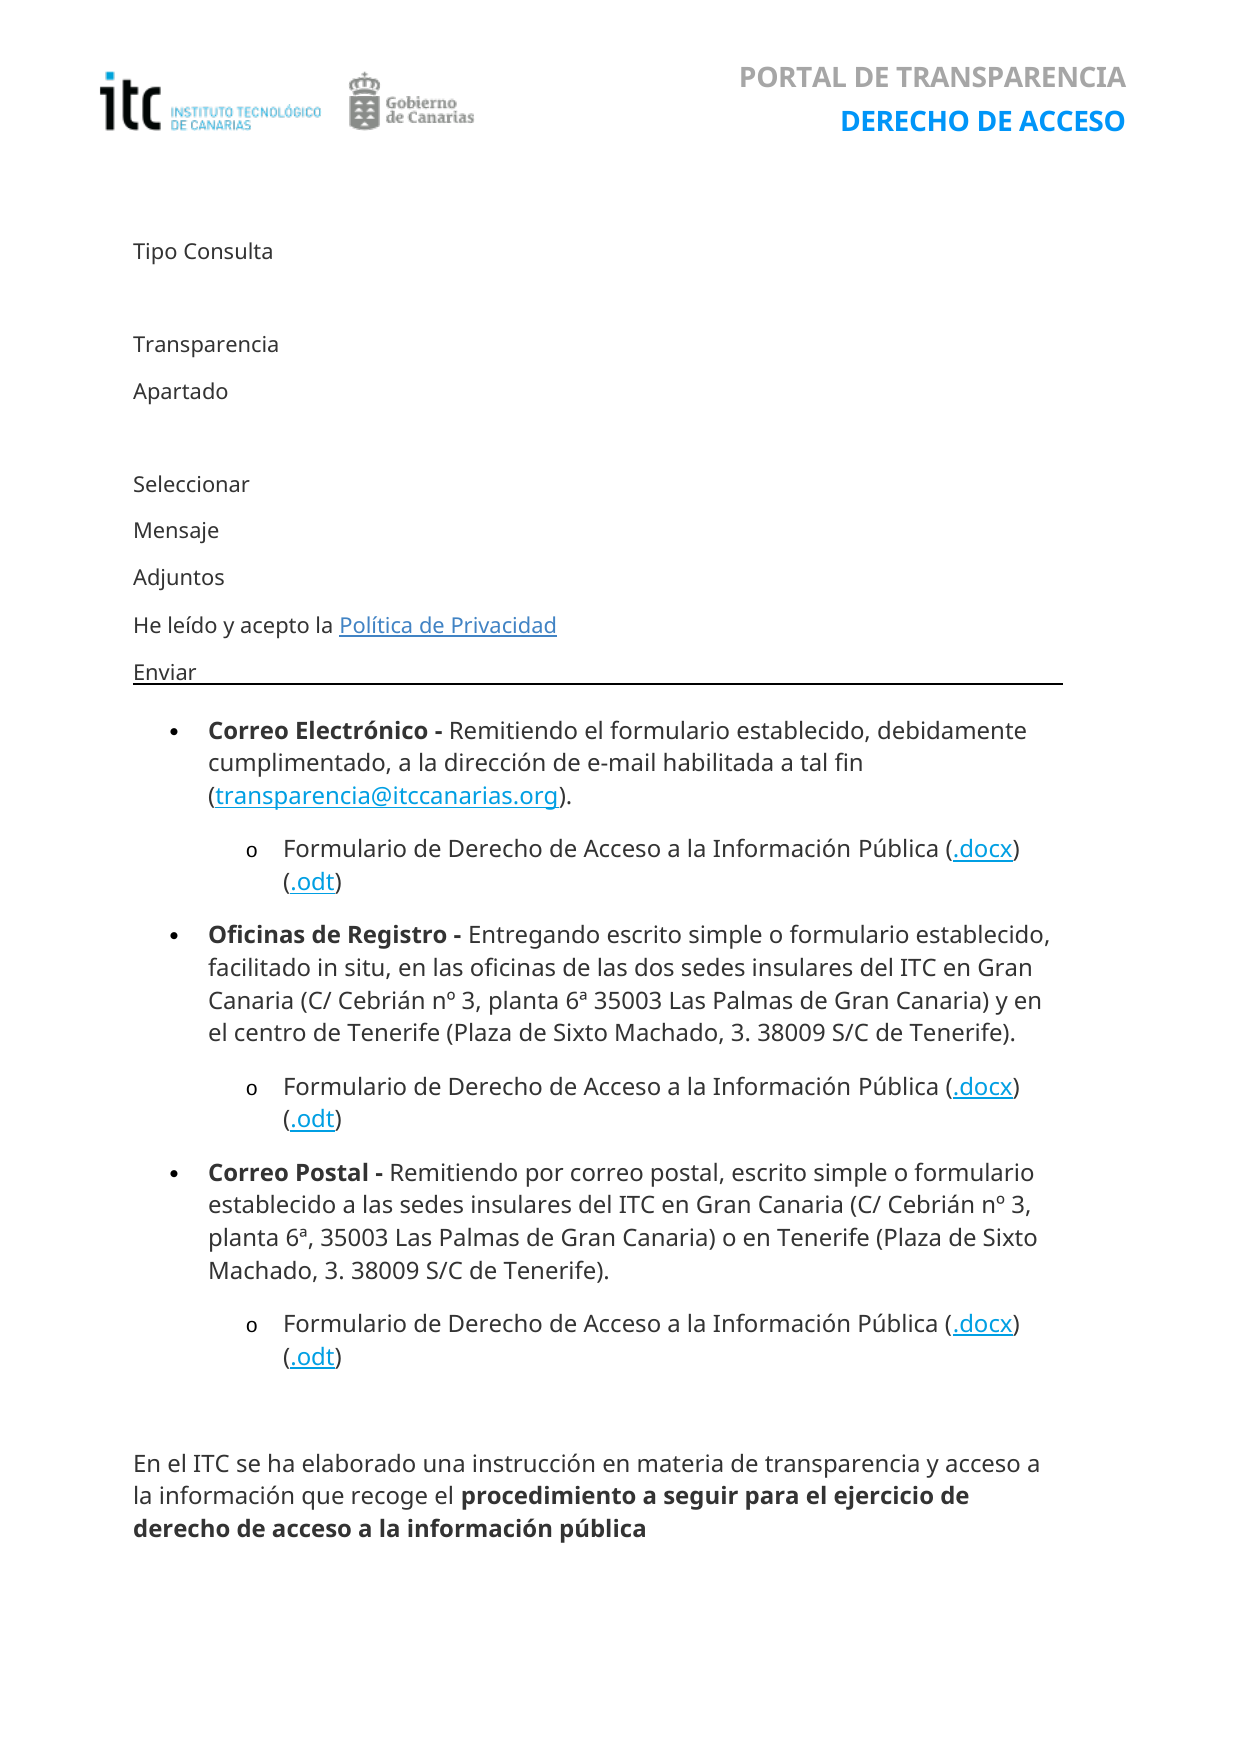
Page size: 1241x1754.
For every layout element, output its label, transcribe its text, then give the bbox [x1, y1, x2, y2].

text Seleccionar [133, 469, 1063, 499]
list Formulario de Derecho de Acceso a la Información Pública (.docx) (.odt) [245, 832, 1063, 897]
list Oficinas de Registro - Entregando escrito simple o formulario establecido, facilitado in situ, en las oficinas de las dos sedes insulares del ITC en Gran Canaria (C/ Cebrián nº 3, planta 6ª 35003 Las Palmas de Gran Canaria) y en el centro de Tenerife (Plaza de Sixto Machado, 3. 38009 S/C de Tenerife). [170, 918, 1063, 1049]
text Enviar [133, 657, 1063, 683]
text Transparencia [133, 329, 1063, 359]
text Apartado [133, 376, 1063, 406]
list Correo Postal - Remitiendo por correo postal, escrito simple o formulario establecido a las sedes insulares del ITC en Gran Canaria (C/ Cebrián nº 3, planta 6ª, 35003 Las Palmas de Gran Canaria) o en Tenerife (Plaza de Sixto Machado, 3. 38009 S/C de Tenerife). [170, 1156, 1063, 1286]
text Adjuntos [133, 562, 1063, 592]
text En el ITC se ha elaborado una instrucción en materia de transparencia y acceso a la información que recoge el procedimiento a seguir para el ejercicio de derecho de acceso a la información pública [133, 1446, 1063, 1544]
text Tipo Consulta [133, 236, 1063, 266]
list Formulario de Derecho de Acceso a la Información Pública (.docx) (.odt) [245, 1069, 1063, 1135]
text He leído y acepto la Política de Privacidad [133, 610, 1063, 640]
list Correo Electrónico - Remitiendo el formulario establecido, debidamente cumplimentado, a la dirección de e-mail habilitada a tal fin (transparencia@itccanarias.org). [170, 714, 1063, 811]
list Formulario de Derecho de Acceso a la Información Pública (.docx) (.odt) [245, 1307, 1063, 1372]
text Mensaje [133, 515, 1063, 545]
